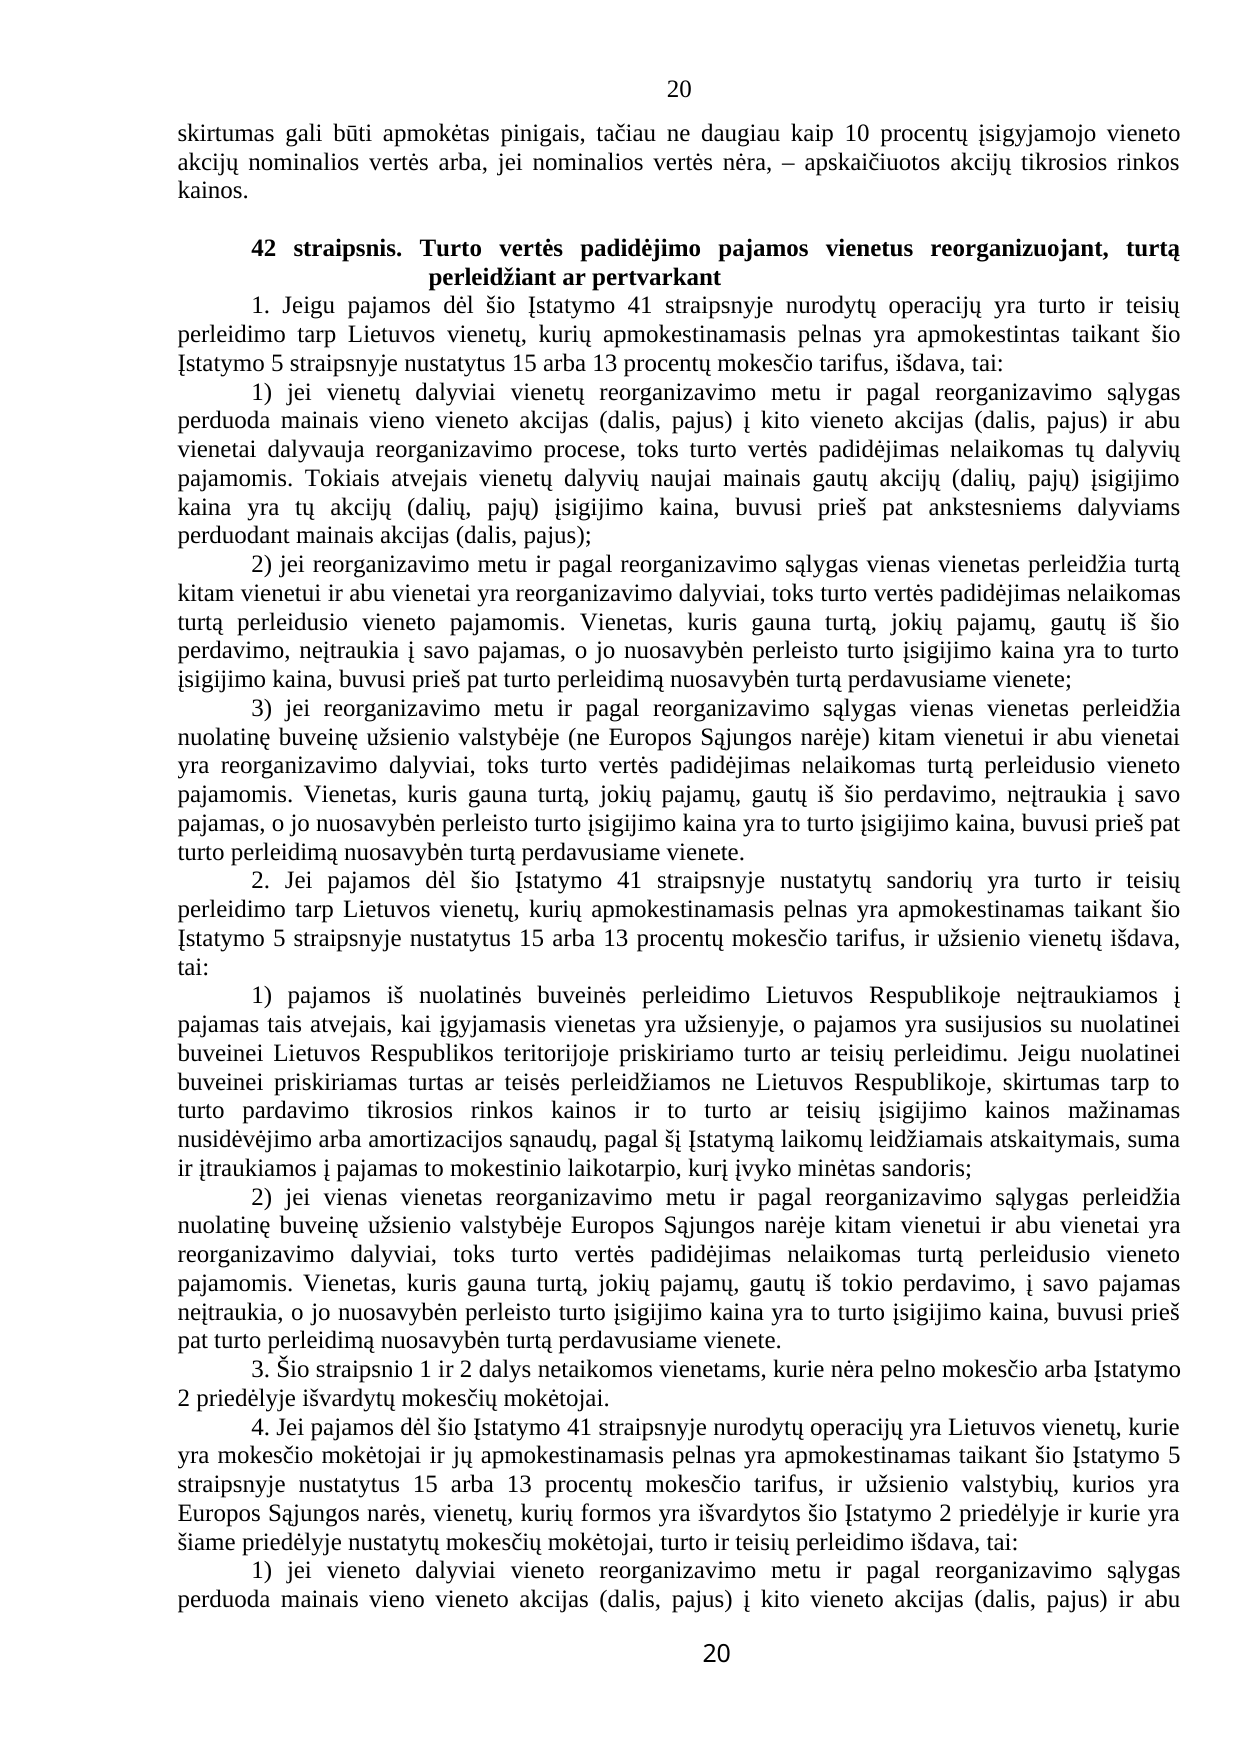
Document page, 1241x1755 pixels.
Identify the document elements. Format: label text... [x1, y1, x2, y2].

text 1) jei vieneto dalyviai vieneto reorganizavimo metu ir pagal reorganizavimo sąlygas perduoda mainais vieno vieneto akcijas (dalis, pajus) į kito vieneto akcijas (dalis, pajus) ir abu [177, 1556, 1181, 1613]
text 3. Šio straipsnio 1 ir 2 dalys netaikomos vienetams, kurie nėra pelno mokesčio arba Įstatymo 2 priedėlyje išvardytų mokesčių mokėtojai. [177, 1354, 1181, 1412]
text 1) jei vienetų dalyviai vienetų reorganizavimo metu ir pagal reorganizavimo sąlygas perduoda mainais vieno vieneto akcijas (dalis, pajus) į kito vieneto akcijas (dalis, pajus) ir abu vienetai dalyvauja reorganizavimo procese, toks turto vertės padidėjimas nelaikomas tų dalyvių pajamomis. Tokiais atvejais vienetų dalyvių naujai mainais gautų akcijų (dalių, pajų) įsigijimo kaina yra tų akcijų (dalių, pajų) įsigijimo kaina, buvusi prieš pat ankstesniems dalyviams perduodant mainais akcijas (dalis, pajus); [177, 377, 1181, 549]
text 42 straipsnis. Turto vertės padidėjimo pajamos vienetus reorganizuojant, turtą perleidžiant ar pertvarkant [251, 233, 1181, 291]
text 2) jei vienas vienetas reorganizavimo metu ir pagal reorganizavimo sąlygas perleidžia nuolatinę buveinę užsienio valstybėje Europos Sąjungos narėje kitam vienetui ir abu vienetai yra reorganizavimo dalyviai, toks turto vertės padidėjimas nelaikomas turtą perleidusio vieneto pajamomis. Vienetas, kuris gauna turtą, jokių pajamų, gautų iš tokio perdavimo, į savo pajamas neįtraukia, o jo nuosavybėn perleisto turto įsigijimo kaina yra to turto įsigijimo kaina, buvusi prieš pat turto perleidimą nuosavybėn turtą perdavusiame vienete. [177, 1182, 1181, 1354]
text 4. Jei pajamos dėl šio Įstatymo 41 straipsnyje nurodytų operacijų yra Lietuvos vienetų, kurie yra mokesčio mokėtojai ir jų apmokestinamasis pelnas yra apmokestinamas taikant šio Įstatymo 5 straipsnyje nustatytus 15 arba 13 procentų mokesčio tarifus, ir užsienio valstybių, kurios yra Europos Sąjungos narės, vienetų, kurių formos yra išvardytos šio Įstatymo 2 priedėlyje ir kurie yra šiame priedėlyje nustatytų mokesčių mokėtojai, turto ir teisių perleidimo išdava, tai: [177, 1412, 1181, 1556]
text 2. Jei pajamos dėl šio Įstatymo 41 straipsnyje nustatytų sandorių yra turto ir teisių perleidimo tarp Lietuvos vienetų, kurių apmokestinamasis pelnas yra apmokestinamas taikant šio Įstatymo 5 straipsnyje nustatytus 15 arba 13 procentų mokesčio tarifus, ir užsienio vienetų išdava, tai: [177, 866, 1181, 981]
text skirtumas gali būti apmokėtas pinigais, tačiau ne daugiau kaip 10 procentų įsigyjamojo vieneto akcijų nominalios vertės arba, jei nominalios vertės nėra, – apskaičiuotos akcijų tikrosios rinkos kainos. [177, 118, 1181, 204]
text 1) pajamos iš nuolatinės buveinės perleidimo Lietuvos Respublikoje neįtraukiamos į pajamas tais atvejais, kai įgyjamasis vienetas yra užsienyje, o pajamos yra susijusios su nuolatinei buveinei Lietuvos Respublikos teritorijoje priskiriamo turto ar teisių perleidimu. Jeigu nuolatinei buveinei priskiriamas turtas ar teisės perleidžiamos ne Lietuvos Respublikoje, skirtumas tarp to turto pardavimo tikrosios rinkos kainos ir to turto ar teisių įsigijimo kainos mažinamas nusidėvėjimo arba amortizacijos sąnaudų, pagal šį Įstatymą laikomų leidžiamais atskaitymais, suma ir įtraukiamos į pajamas to mokestinio laikotarpio, kurį įvyko minėtas sandoris; [177, 981, 1181, 1182]
text 1. Jeigu pajamos dėl šio Įstatymo 41 straipsnyje nurodytų operacijų yra turto ir teisių perleidimo tarp Lietuvos vienetų, kurių apmokestinamasis pelnas yra apmokestintas taikant šio Įstatymo 5 straipsnyje nustatytus 15 arba 13 procentų mokesčio tarifus, išdava, tai: [177, 291, 1181, 377]
text 2) jei reorganizavimo metu ir pagal reorganizavimo sąlygas vienas vienetas perleidžia turtą kitam vienetui ir abu vienetai yra reorganizavimo dalyviai, toks turto vertės padidėjimas nelaikomas turtą perleidusio vieneto pajamomis. Vienetas, kuris gauna turtą, jokių pajamų, gautų iš šio perdavimo, neįtraukia į savo pajamas, o jo nuosavybėn perleisto turto įsigijimo kaina yra to turto įsigijimo kaina, buvusi prieš pat turto perleidimą nuosavybėn turtą perdavusiame vienete; [177, 549, 1181, 693]
text 3) jei reorganizavimo metu ir pagal reorganizavimo sąlygas vienas vienetas perleidžia nuolatinę buveinę užsienio valstybėje (ne Europos Sąjungos narėje) kitam vienetui ir abu vienetai yra reorganizavimo dalyviai, toks turto vertės padidėjimas nelaikomas turtą perleidusio vieneto pajamomis. Vienetas, kuris gauna turtą, jokių pajamų, gautų iš šio perdavimo, neįtraukia į savo pajamas, o jo nuosavybėn perleisto turto įsigijimo kaina yra to turto įsigijimo kaina, buvusi prieš pat turto perleidimą nuosavybėn turtą perdavusiame vienete. [177, 693, 1181, 866]
